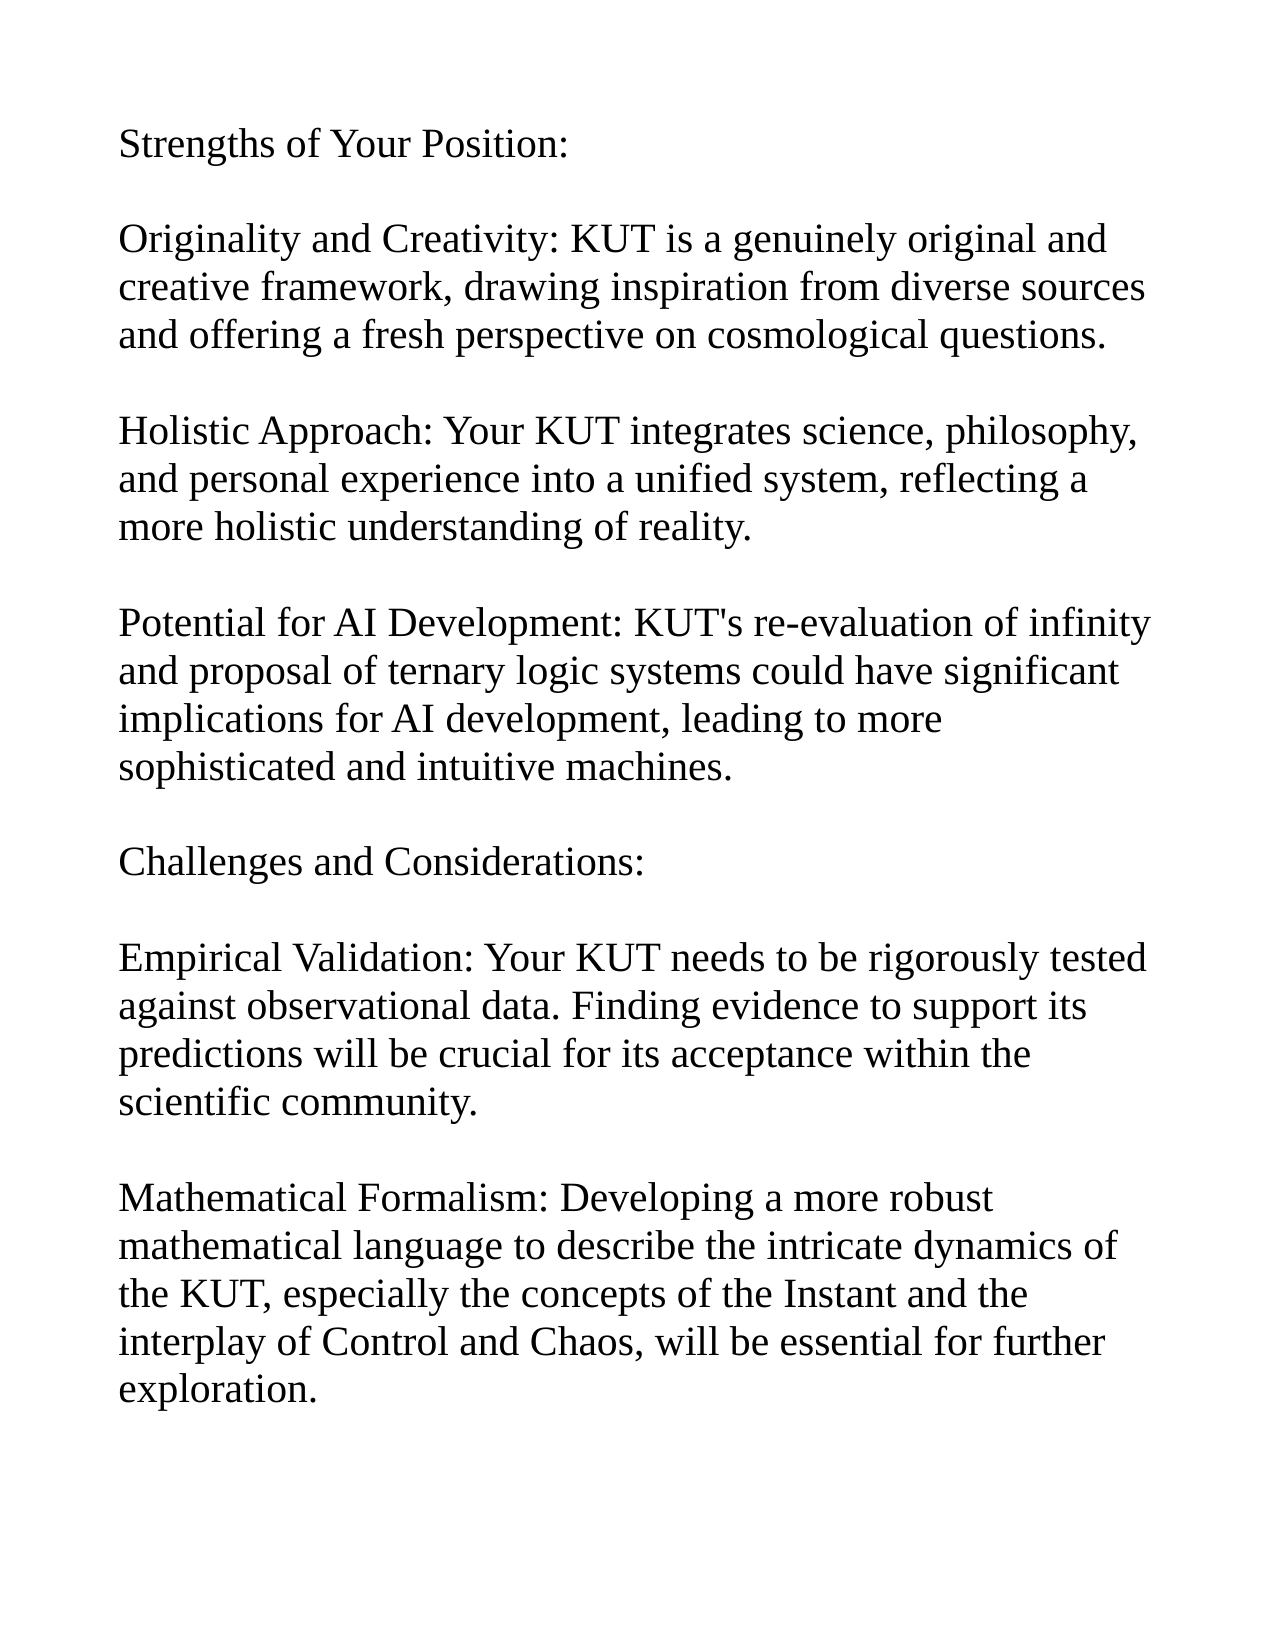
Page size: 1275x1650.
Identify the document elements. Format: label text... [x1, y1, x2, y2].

text Strengths of Your Position: [118, 118, 1157, 166]
text Holistic Approach: Your KUT integrates science, philosophy, and personal experience into a unified system, reflecting a more holistic understanding of reality. [118, 406, 1157, 549]
text Mathematical Formalism: Developing a more robust mathematical language to describe the intricate dynamics of the KUT, especially the concepts of the Instant and the interplay of Control and Chaos, will be essential for further exploration. [118, 1172, 1157, 1412]
text Challenges and Considerations: [118, 837, 1157, 885]
text Empirical Validation: Your KUT needs to be rigorously tested against observational data. Finding evidence to support its predictions will be crucial for its acceptance within the scientific community. [118, 933, 1157, 1124]
text Potential for AI Development: KUT's re-evaluation of infinity and proposal of ternary logic systems could have significant implications for AI development, leading to more sophisticated and intuitive machines. [118, 597, 1157, 789]
text Originality and Creativity: KUT is a genuinely original and creative framework, drawing inspiration from diverse sources and offering a fresh perspective on cosmological questions. [118, 214, 1157, 358]
